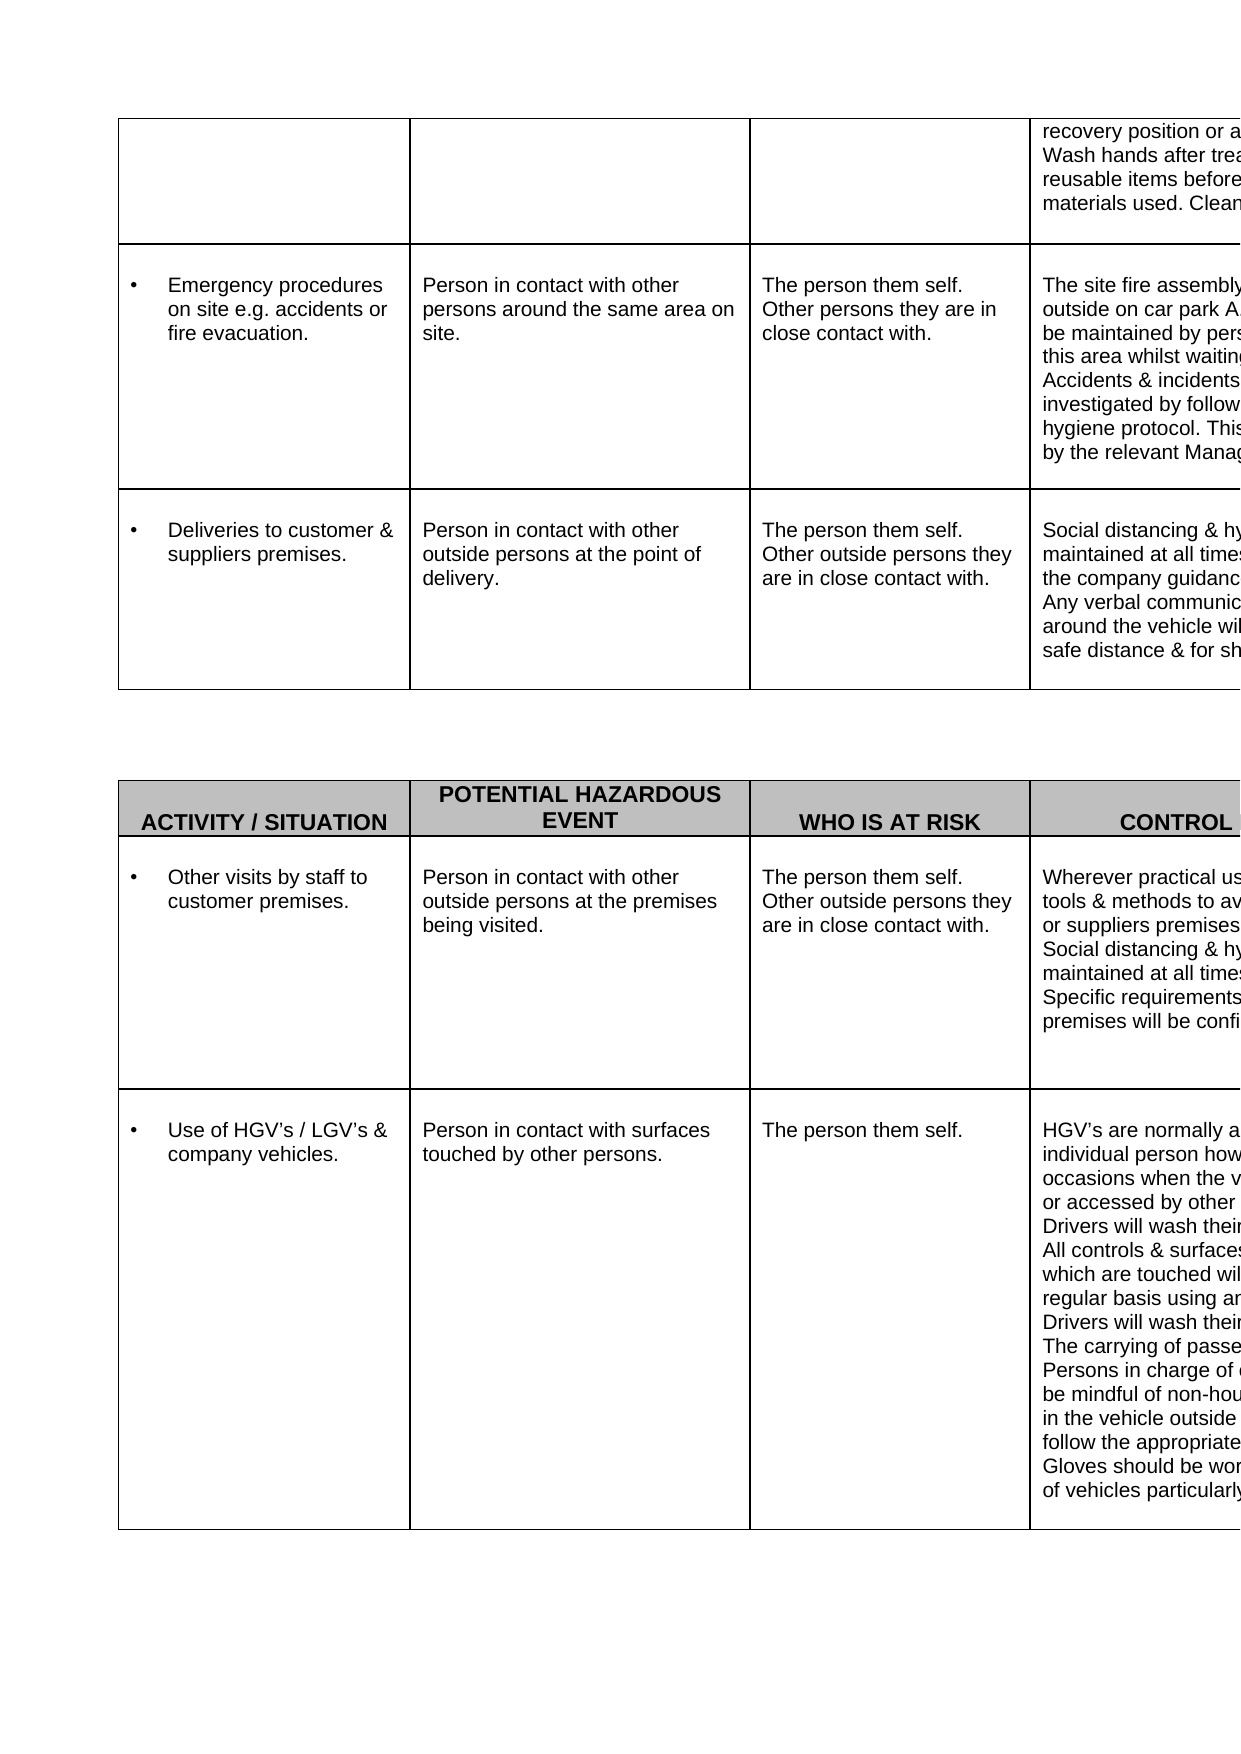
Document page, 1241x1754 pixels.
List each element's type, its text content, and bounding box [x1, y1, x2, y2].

table_cell The site fire assembly point is located outside on car park A. Social distancing will be maintained by persons spreading out in this area whilst waiting for the roll-call. Accidents & incidents will be dealt with & investigated by following social distancing & hygiene protocol. This will be coordinated by the relevant Manager or Supervisor. [1031, 245, 1240, 488]
table_cell Social distancing & hygiene protocol to be maintained at all times in accordance with the company guidance document. Any verbal communication & interaction around the vehicle will be undertaken at a safe distance & for shortest period possible. [1031, 490, 1240, 689]
table_header POTENTIAL HAZARDOUS EVENT [411, 781, 749, 835]
table_header WHO IS AT RISK [751, 781, 1029, 835]
table_cell [411, 119, 749, 243]
table_cell Person in contact with other persons around the same area on site. [411, 245, 749, 488]
table_header CONTROL MEASURES [1031, 781, 1240, 835]
table_cell The vast majority of incidents will not involve a first aider having to get close to a casualty where there is potential contact with cough droplets. Sensible precautions are advised which will enable the first aider to treat a casualty effectively. Wash hands prior to dealing with casualty. Latex gloves worn & a mask if required. Assess casualty from a safe distance & avoid direct face-to-face if administering any required first aid treatment. If practical get the casualty to wear a mask or use a face covering if they are in the recovery position or are prone during CPR. Wash hands after treatment & clean reusable items before disposing of other materials used. Clean down general area. [1031, 119, 1240, 243]
table_cell Person in contact with other outside persons at the premises being visited. [411, 837, 749, 1088]
table_cell Other visits by staff to customer premises. [119, 837, 409, 1088]
table_cell [751, 119, 1029, 243]
table_cell HGV’s are normally allocated to an individual person however there may be occasions when the vehicle could be used or accessed by other persons. Drivers will wash their hands before use. All controls & surfaces around the vehicle which are touched will be cleaned on a regular basis using antibacterial wipes. Drivers will wash their hands after use. The carrying of passengers is not required. Persons in charge of company cars should be mindful of non-household persons being in the vehicle outside work & are advised to follow the appropriate protocol. Gloves should be worn during the refuelling of vehicles particularly at external points. [1031, 1090, 1240, 1529]
table_cell The person them self. Other outside persons they are in close contact with. [751, 837, 1029, 1088]
table_cell The person them self. Other persons they are in close contact with. [751, 245, 1029, 488]
table_cell Use of HGV’s / LGV’s & company vehicles. [119, 1090, 409, 1529]
table_cell [119, 119, 409, 243]
table_header ACTIVITY / SITUATION [119, 781, 409, 835]
table_cell Wherever practical use of remote working tools & methods to avoid visits to customer or suppliers premises. Social distancing & hygiene protocol to be maintained at all times. Specific requirements at the customer premises will be confirmed upon arrival. [1031, 837, 1240, 1088]
table_cell Person in contact with other outside persons at the point of delivery. [411, 490, 749, 689]
table_cell The person them self. [751, 1090, 1029, 1529]
table_cell Person in contact with surfaces touched by other persons. [411, 1090, 749, 1529]
table_cell Emergency procedures on site e.g. accidents or fire evacuation. [119, 245, 409, 488]
table_cell The person them self. Other outside persons they are in close contact with. [751, 490, 1029, 689]
table_cell Deliveries to customer & suppliers premises. [119, 490, 409, 689]
